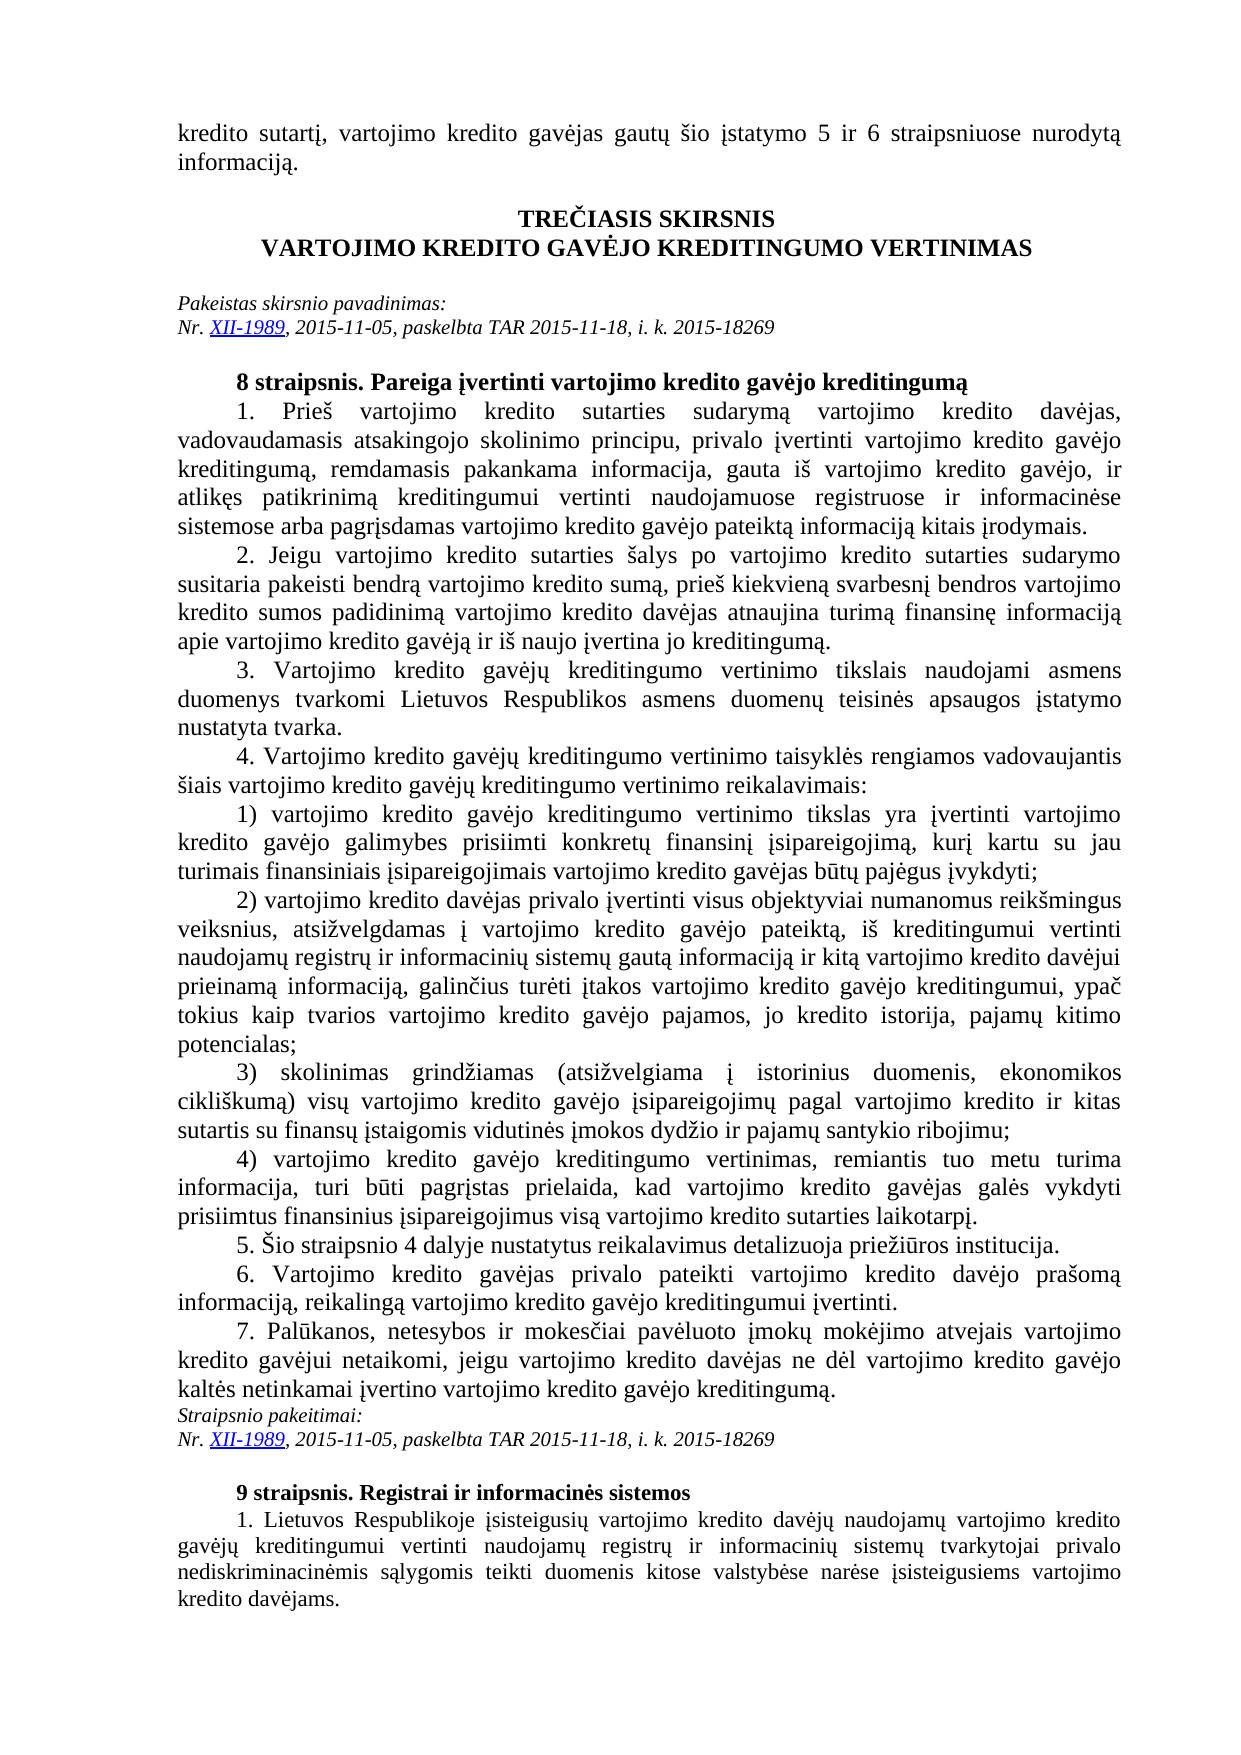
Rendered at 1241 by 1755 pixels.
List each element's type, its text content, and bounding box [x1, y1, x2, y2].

text Pakeistas skirsnio pavadinimas: [177, 291, 1122, 315]
text 1. Prieš vartojimo kredito sutarties sudarymą vartojimo kredito davėjas, vadovaudamasis atsakingojo skolinimo principu, privalo įvertinti vartojimo kredito gavėjo kreditingumą, remdamasis pakankama informacija, gauta iš vartojimo kredito gavėjo, ir atlikęs patikrinimą kreditingumui vertinti naudojamuose registruose ir informacinėse sistemose arba pagrįsdamas vartojimo kredito gavėjo pateiktą informaciją kitais įrodymais. [177, 396, 1122, 540]
text 8 straipsnis. Pareiga įvertinti vartojimo kredito gavėjo kreditingumą [177, 367, 1122, 396]
text 4. Vartojimo kredito gavėjų kreditingumo vertinimo taisyklės rengiamos vadovaujantis šiais vartojimo kredito gavėjų kreditingumo vertinimo reikalavimais: [177, 741, 1122, 799]
text 5. Šio straipsnio 4 dalyje nustatytus reikalavimus detalizuoja priežiūros institucija. [177, 1230, 1122, 1259]
text 2) vartojimo kredito davėjas privalo įvertinti visus objektyviai numanomus reikšmingus veiksnius, atsižvelgdamas į vartojimo kredito gavėjo pateiktą, iš kreditingumui vertinti naudojamų registrų ir informacinių sistemų gautą informaciją ir kitą vartojimo kredito davėjui prieinamą informaciją, galinčius turėti įtakos vartojimo kredito gavėjo kreditingumui, ypač tokius kaip tvarios vartojimo kredito gavėjo pajamos, jo kredito istorija, pajamų kitimo potencialas; [177, 885, 1122, 1057]
text Straipsnio pakeitimai: [177, 1402, 1122, 1427]
text 4) vartojimo kredito gavėjo kreditingumo vertinimas, remiantis tuo metu turima informacija, turi būti pagrįstas prielaida, kad vartojimo kredito gavėjas galės vykdyti prisiimtus finansinius įsipareigojimus visą vartojimo kredito sutarties laikotarpį. [177, 1144, 1122, 1230]
text 1. Lietuvos Respublikoje įsisteigusių vartojimo kredito davėjų naudojamų vartojimo kredito gavėjų kreditingumui vertinti naudojamų registrų ir informacinių sistemų tvarkytojai privalo nediskriminacinėmis sąlygomis teikti duomenis kitose valstybėse narėse įsisteigusiems vartojimo kredito davėjams. [177, 1506, 1122, 1611]
text 6. Vartojimo kredito gavėjas privalo pateikti vartojimo kredito davėjo prašomą informaciją, reikalingą vartojimo kredito gavėjo kreditingumui įvertinti. [177, 1259, 1122, 1316]
text Nr. XII-1989, 2015-11-05, paskelbta TAR 2015-11-18, i. k. 2015-18269 [177, 315, 1122, 339]
text 1) vartojimo kredito gavėjo kreditingumo vertinimo tikslas yra įvertinti vartojimo kredito gavėjo galimybes prisiimti konkretų finansinį įsipareigojimą, kurį kartu su jau turimais finansiniais įsipareigojimais vartojimo kredito gavėjas būtų pajėgus įvykdyti; [177, 799, 1122, 885]
text TREČIASIS SKIRSNIS VARTOJIMO KREDITO GAVĖJO KREDITINGUMO VERTINIMAS [177, 204, 1122, 262]
text Nr. XII-1989, 2015-11-05, paskelbta TAR 2015-11-18, i. k. 2015-18269 [177, 1427, 1122, 1451]
text 2. Jeigu vartojimo kredito sutarties šalys po vartojimo kredito sutarties sudarymo susitaria pakeisti bendrą vartojimo kredito sumą, prieš kiekvieną svarbesnį bendros vartojimo kredito sumos padidinimą vartojimo kredito davėjas atnaujina turimą finansinę informaciją apie vartojimo kredito gavėją ir iš naujo įvertina jo kreditingumą. [177, 540, 1122, 655]
text 3) skolinimas grindžiamas (atsižvelgiama į istorinius duomenis, ekonomikos cikliškumą) visų vartojimo kredito gavėjo įsipareigojimų pagal vartojimo kredito ir kitas sutartis su finansų įstaigomis vidutinės įmokos dydžio ir pajamų santykio ribojimu; [177, 1057, 1122, 1144]
text 9 straipsnis. Registrai ir informacinės sistemos [177, 1479, 1122, 1506]
text 3. Vartojimo kredito gavėjų kreditingumo vertinimo tikslais naudojami asmens duomenys tvarkomi Lietuvos Respublikos asmens duomenų teisinės apsaugos įstatymo nustatyta tvarka. [177, 655, 1122, 741]
text 7. Palūkanos, netesybos ir mokesčiai pavėluoto įmokų mokėjimo atvejais vartojimo kredito gavėjui netaikomi, jeigu vartojimo kredito davėjas ne dėl vartojimo kredito gavėjo kaltės netinkamai įvertino vartojimo kredito gavėjo kreditingumą. [177, 1316, 1122, 1402]
text kredito sutartį, vartojimo kredito gavėjas gautų šio įstatymo 5 ir 6 straipsniuose nurodytą informaciją. [177, 118, 1122, 176]
